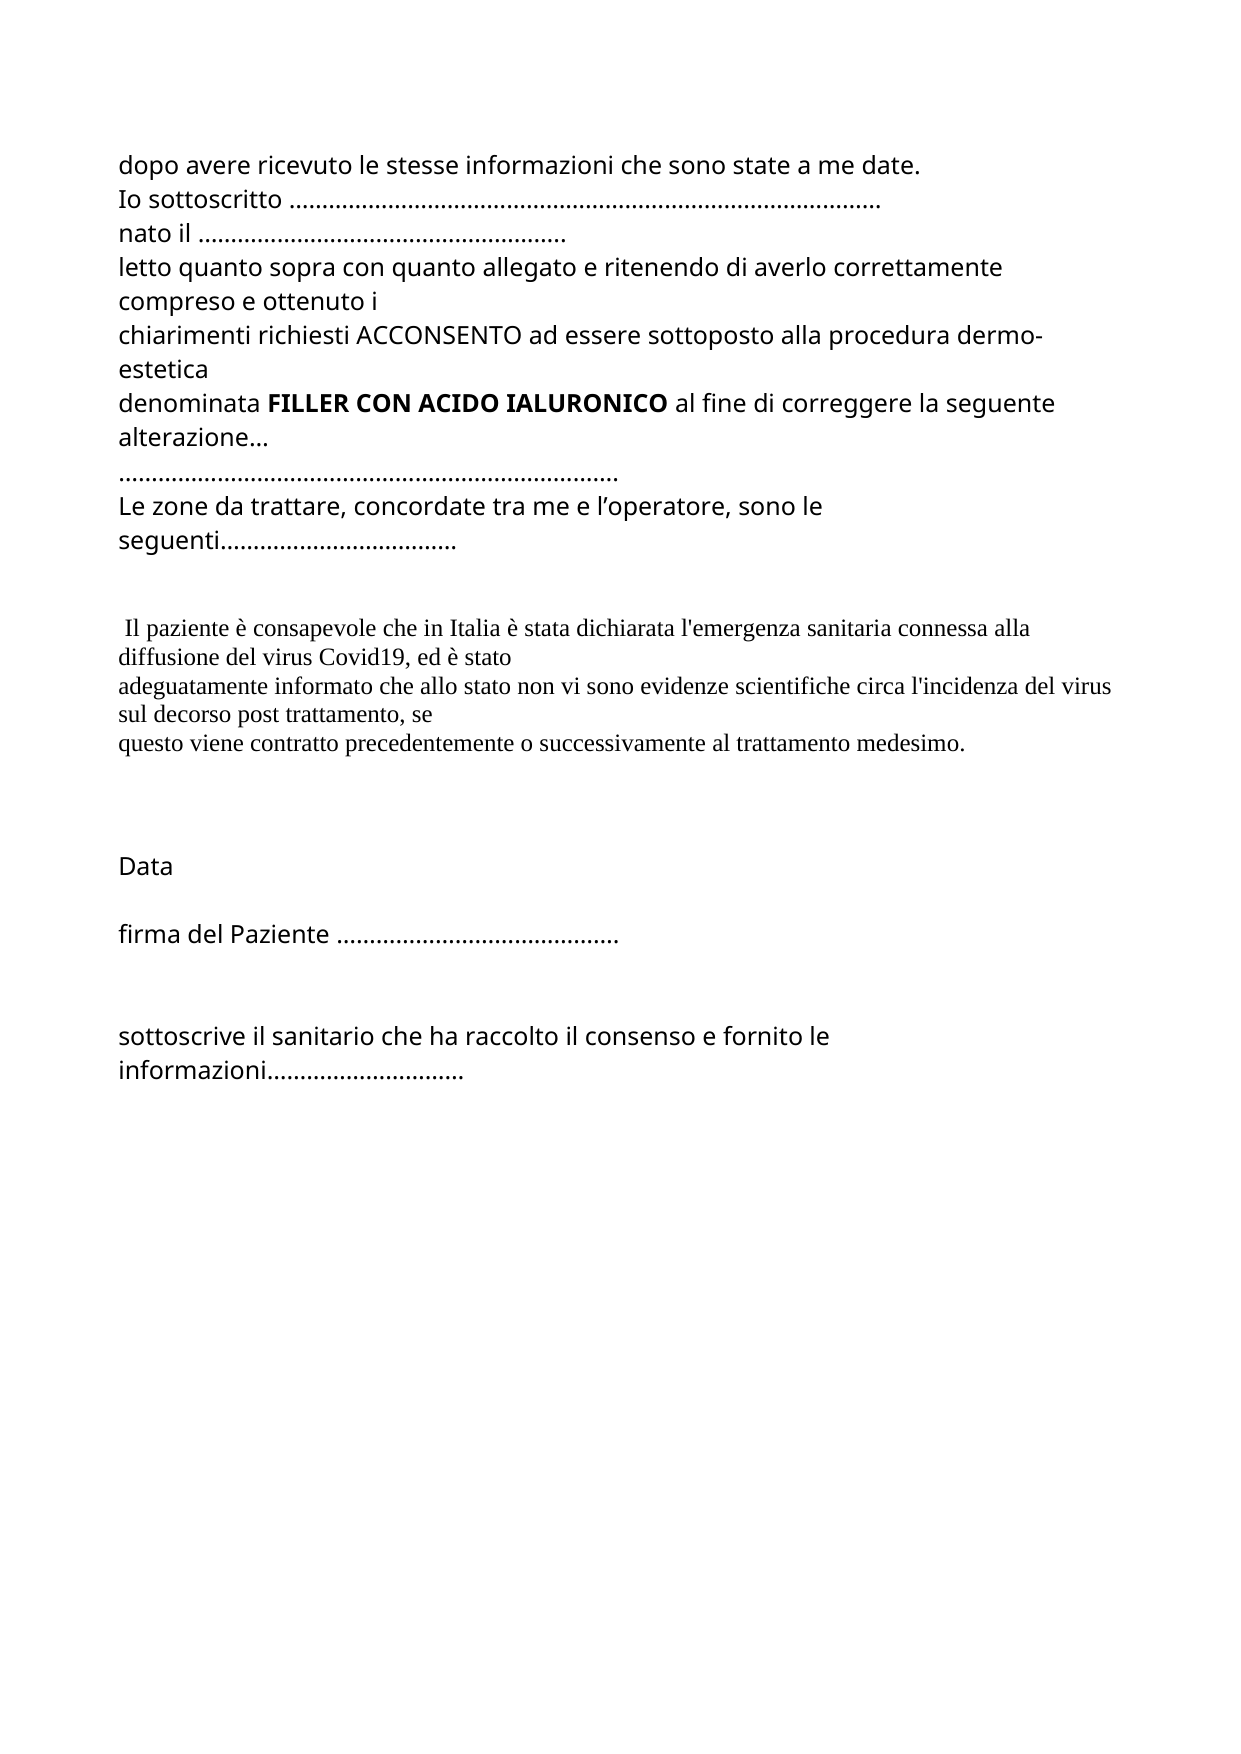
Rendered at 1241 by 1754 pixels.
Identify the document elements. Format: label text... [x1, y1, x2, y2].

text Data [118, 848, 1122, 883]
text dopo avere ricevuto le stesse informazioni che sono state a me date. [118, 148, 1122, 182]
text nato il ……………………………………………….. [118, 216, 1122, 250]
text letto quanto sopra con quanto allegato e ritenendo di averlo correttamente compreso e ottenuto i [118, 250, 1122, 318]
text chiarimenti richiesti ACCONSENTO ad essere sottoposto alla procedura dermo-estetica [118, 318, 1122, 386]
text …………………………………………………………………. [118, 454, 1122, 488]
text Io sottoscritto ……………………………………………………………………………… [118, 182, 1122, 216]
text Il paziente è consapevole che in Italia è stata dichiarata l'emergenza sanitaria connessa alla diffusione del virus Covid19, ed è stato [118, 613, 1122, 671]
text questo viene contratto precedentemente o successivamente al trattamento medesimo. [118, 728, 1122, 757]
text sottoscrive il sanitario che ha raccolto il consenso e fornito le informazioni………………………… [118, 1019, 1122, 1087]
text Le zone da trattare, concordate tra me e l’operatore, sono le seguenti……………………………… [118, 488, 1122, 556]
text adeguatamente informato che allo stato non vi sono evidenze scientifiche circa l'incidenza del virus sul decorso post trattamento, se [118, 671, 1122, 728]
text denominata FILLER CON ACIDO IALURONICO al fine di correggere la seguente alterazione… [118, 386, 1122, 454]
text firma del Paziente ……………………………………. [118, 917, 1122, 951]
